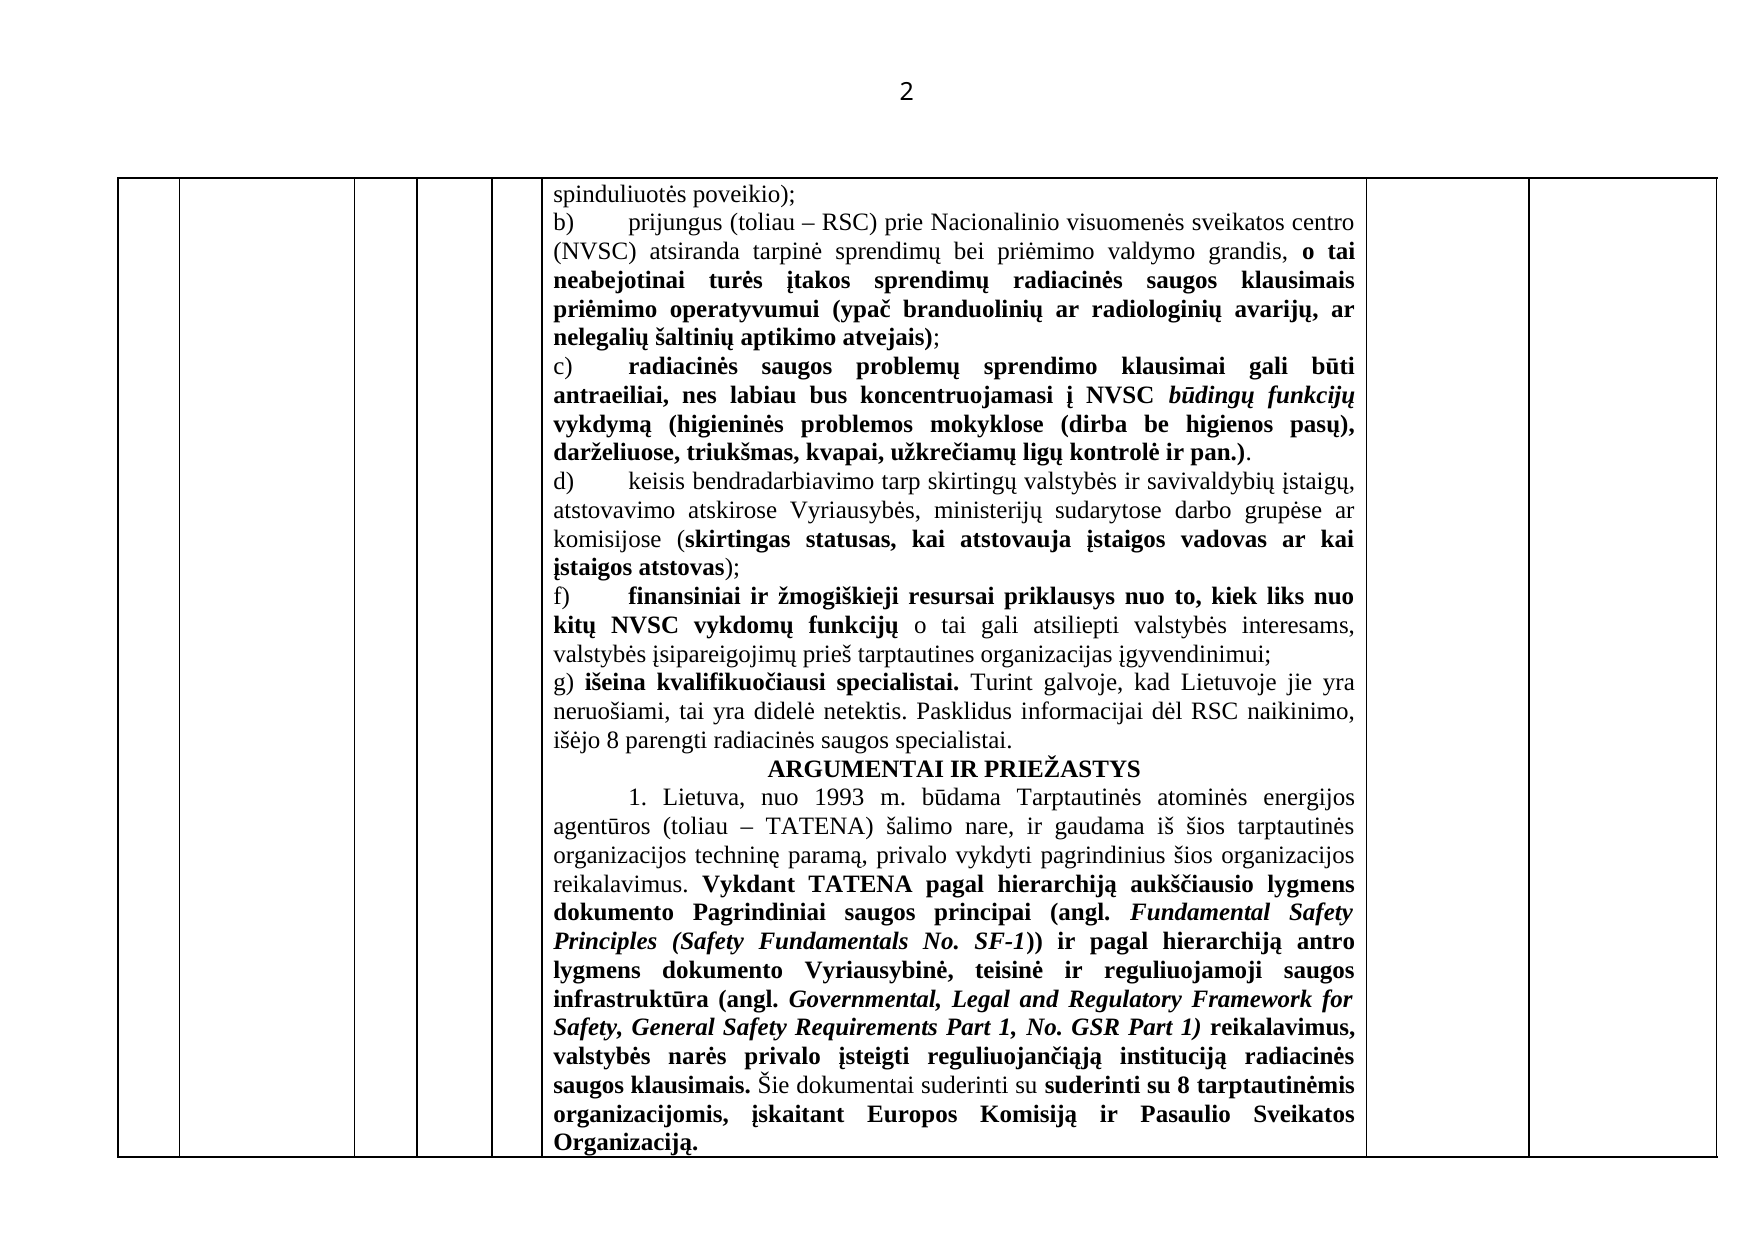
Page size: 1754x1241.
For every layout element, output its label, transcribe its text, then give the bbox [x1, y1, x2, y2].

table_cell spinduliuotės poveikio); b) prijungus (toliau – RSC) prie Nacionalinio visuomenės sveikatos centro (NVSC) atsiranda tarpinė sprendimų bei priėmimo valdymo grandis, o tai neabejotinai turės įtakos sprendimų radiacinės saugos klausimais priėmimo operatyvumui (ypač branduolinių ar radiologinių avarijų, ar nelegalių šaltinių aptikimo atvejais); c) radiacinės saugos problemų sprendimo klausimai gali būti antraeiliai, nes labiau bus koncentruojamasi į NVSC būdingų funkcijų vykdymą (higieninės problemos mokyklose (dirba be higienos pasų), darželiuose, triukšmas, kvapai, užkrečiamų ligų kontrolė ir pan.). d) keisis bendradarbiavimo tarp skirtingų valstybės ir savivaldybių įstaigų, atstovavimo atskirose Vyriausybės, ministerijų sudarytose darbo grupėse ar komisijose (skirtingas statusas, kai atstovauja įstaigos vadovas ar kai įstaigos atstovas); f) finansiniai ir žmogiškieji resursai priklausys nuo to, kiek liks nuo kitų NVSC vykdomų funkcijų o tai gali atsiliepti valstybės interesams, valstybės įsipareigojimų prieš tarptautines organizacijas įgyvendinimui; g) išeina kvalifikuočiausi specialistai. Turint galvoje, kad Lietuvoje jie yra neruošiami, tai yra didelė netektis. Pasklidus informacijai dėl RSC naikinimo, išėjo 8 parengti radiacinės saugos specialistai. ARGUMENTAI IR PRIEŽASTYS 1. Lietuva, nuo 1993 m. būdama Tarptautinės atominės energijos agentūros (toliau – TATENA) šalimo nare, ir gaudama iš šios tarptautinės organizacijos techninę paramą, privalo vykdyti pagrindinius šios organizacijos reikalavimus. Vykdant TATENA pagal hierarchiją aukščiausio lygmens dokumento Pagrindiniai saugos principai (angl. Fundamental Safety Principles (Safety Fundamentals No. SF-1)) ir pagal hierarchiją antro lygmens dokumento Vyriausybinė, teisinė ir reguliuojamoji saugos infrastruktūra (angl. Governmental, Legal and Regulatory Framework for Safety, General Safety Requirements Part 1, No. GSR Part 1) reikalavimus, valstybės narės privalo įsteigti reguliuojančiąją instituciją radiacinės saugos klausimais. Šie dokumentai suderinti su suderinti su 8 tarptautinėmis organizacijomis, įskaitant Europos Komisiją ir Pasaulio Sveikatos Organizaciją. [543, 179, 1366, 1156]
table_cell [355, 179, 416, 1156]
table_cell [418, 179, 491, 1156]
table_cell [1530, 179, 1716, 1156]
table_cell [119, 179, 179, 1156]
table_cell [180, 179, 354, 1156]
table_cell [493, 179, 541, 1156]
table_cell [1367, 179, 1528, 1156]
